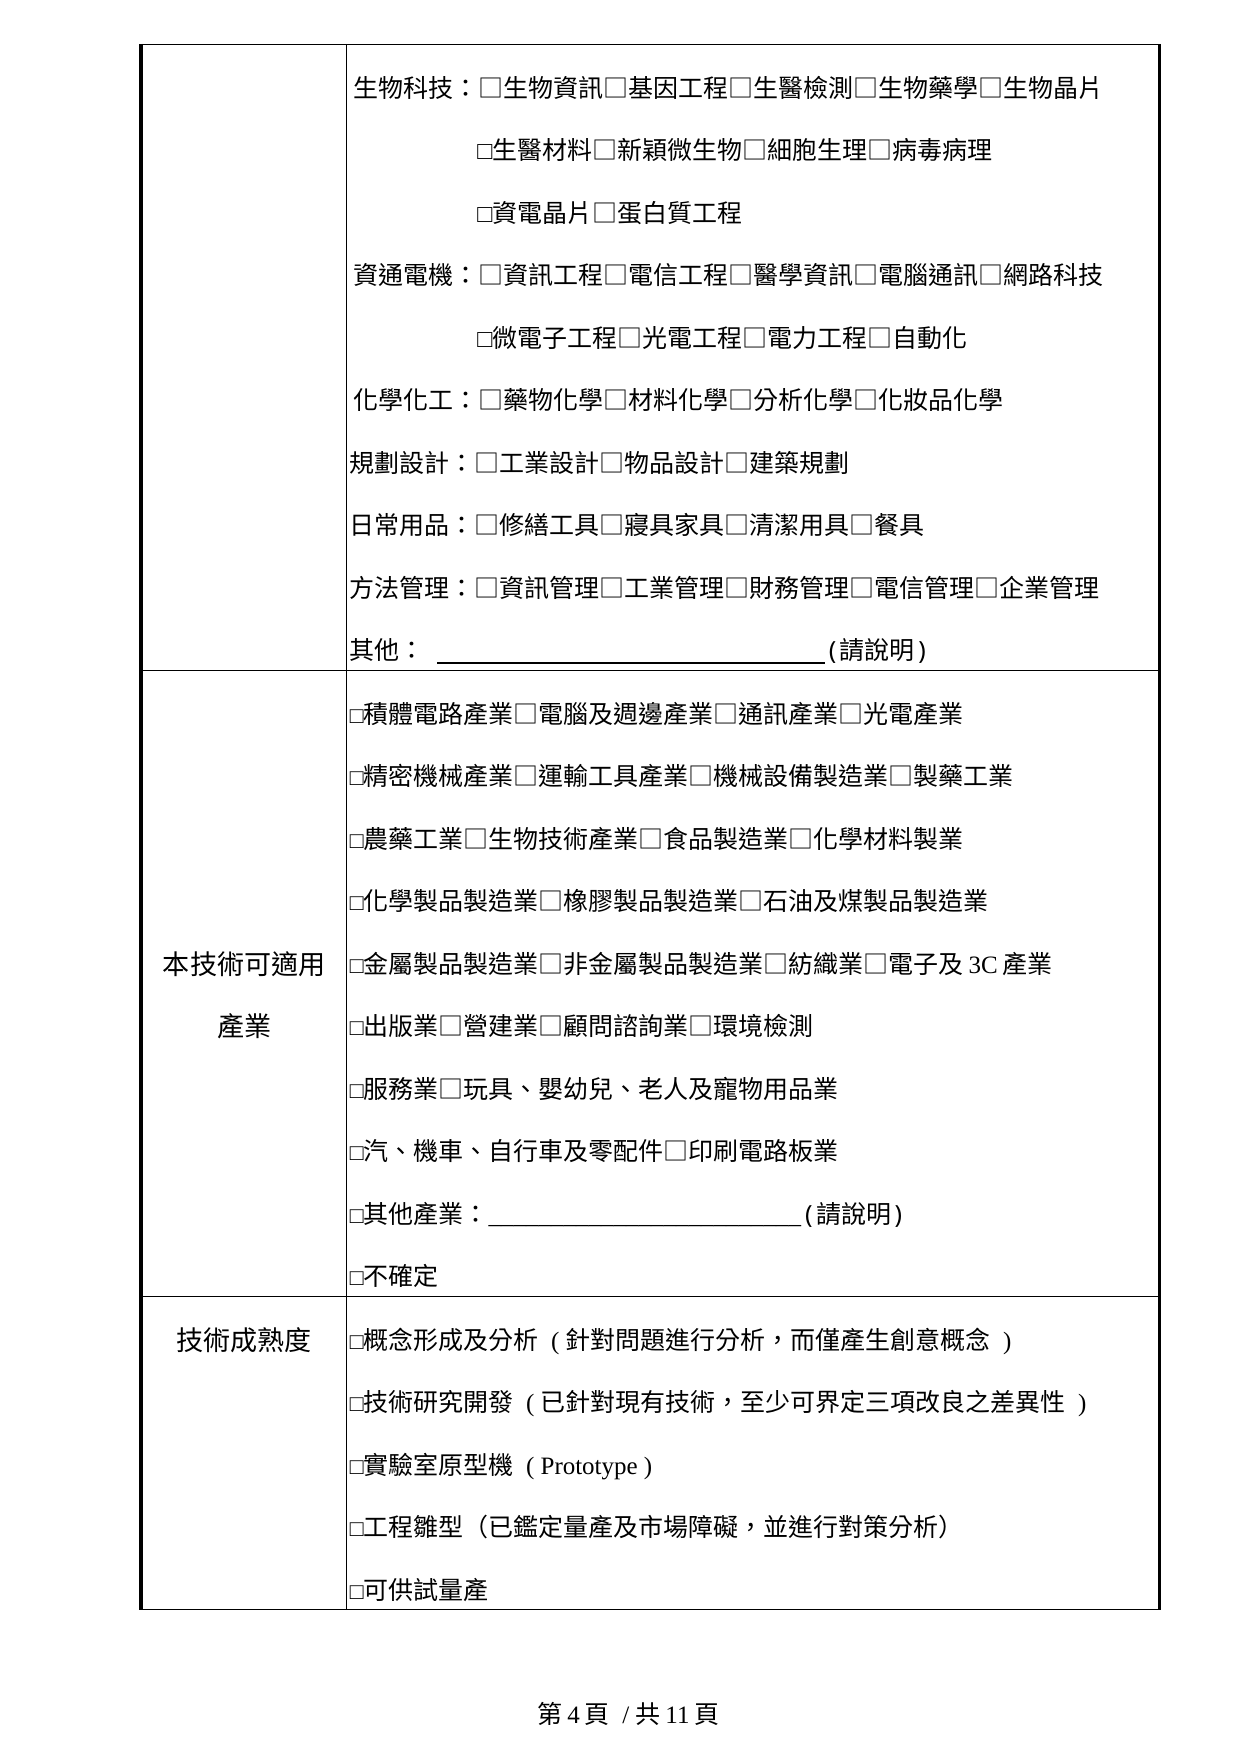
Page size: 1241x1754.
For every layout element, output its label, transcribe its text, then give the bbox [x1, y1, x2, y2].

table_cell 技術成熟度 [143, 1297, 346, 1609]
table_cell □概念形成及分析 ( 針對問題進行分析，而僅產生創意概念 ) □技術研究開發 ( 已針對現有技術，至少可界定三項改良之差異性 ) □實驗室原型機 ( Prototype ) □工程雛型（已鑑定量產及市場障礙，並進行對策分析） □可供試量產 [347, 1297, 1158, 1609]
table_cell [143, 45, 346, 670]
table_cell 本技術可適用 產業 [143, 671, 346, 1296]
table_cell □積體電路產業□電腦及週邊產業□通訊產業□光電產業 □精密機械產業□運輸工具產業□機械設備製造業□製藥工業 □農藥工業□生物技術產業□食品製造業□化學材料製業 □化學製品製造業□橡膠製品製造業□石油及煤製品製造業 □金屬製品製造業□非金屬製品製造業□紡織業□電子及3C產業 □出版業□營建業□顧問諮詢業□環境檢測 □服務業□玩具、嬰幼兒、老人及寵物用品業 □汽、機車、自行車及零配件□印刷電路板業 □其他產業：_________________________(請說明) □不確定 [347, 671, 1158, 1296]
table_cell 生物科技：□生物資訊□基因工程□生醫檢測□生物藥學□生物晶片 □生醫材料□新穎微生物□細胞生理□病毒病理 □資電晶片□蛋白質工程 資通電機：□資訊工程□電信工程□醫學資訊□電腦通訊□網路科技 □微電子工程□光電工程□電力工程□自動化 化學化工：□藥物化學□材料化學□分析化學□化妝品化學 規劃設計：□工業設計□物品設計□建築規劃 日常用品：□修繕工具□寢具家具□清潔用具□餐具 方法管理：□資訊管理□工業管理□財務管理□電信管理□企業管理 其他： (請說明) [347, 45, 1158, 670]
